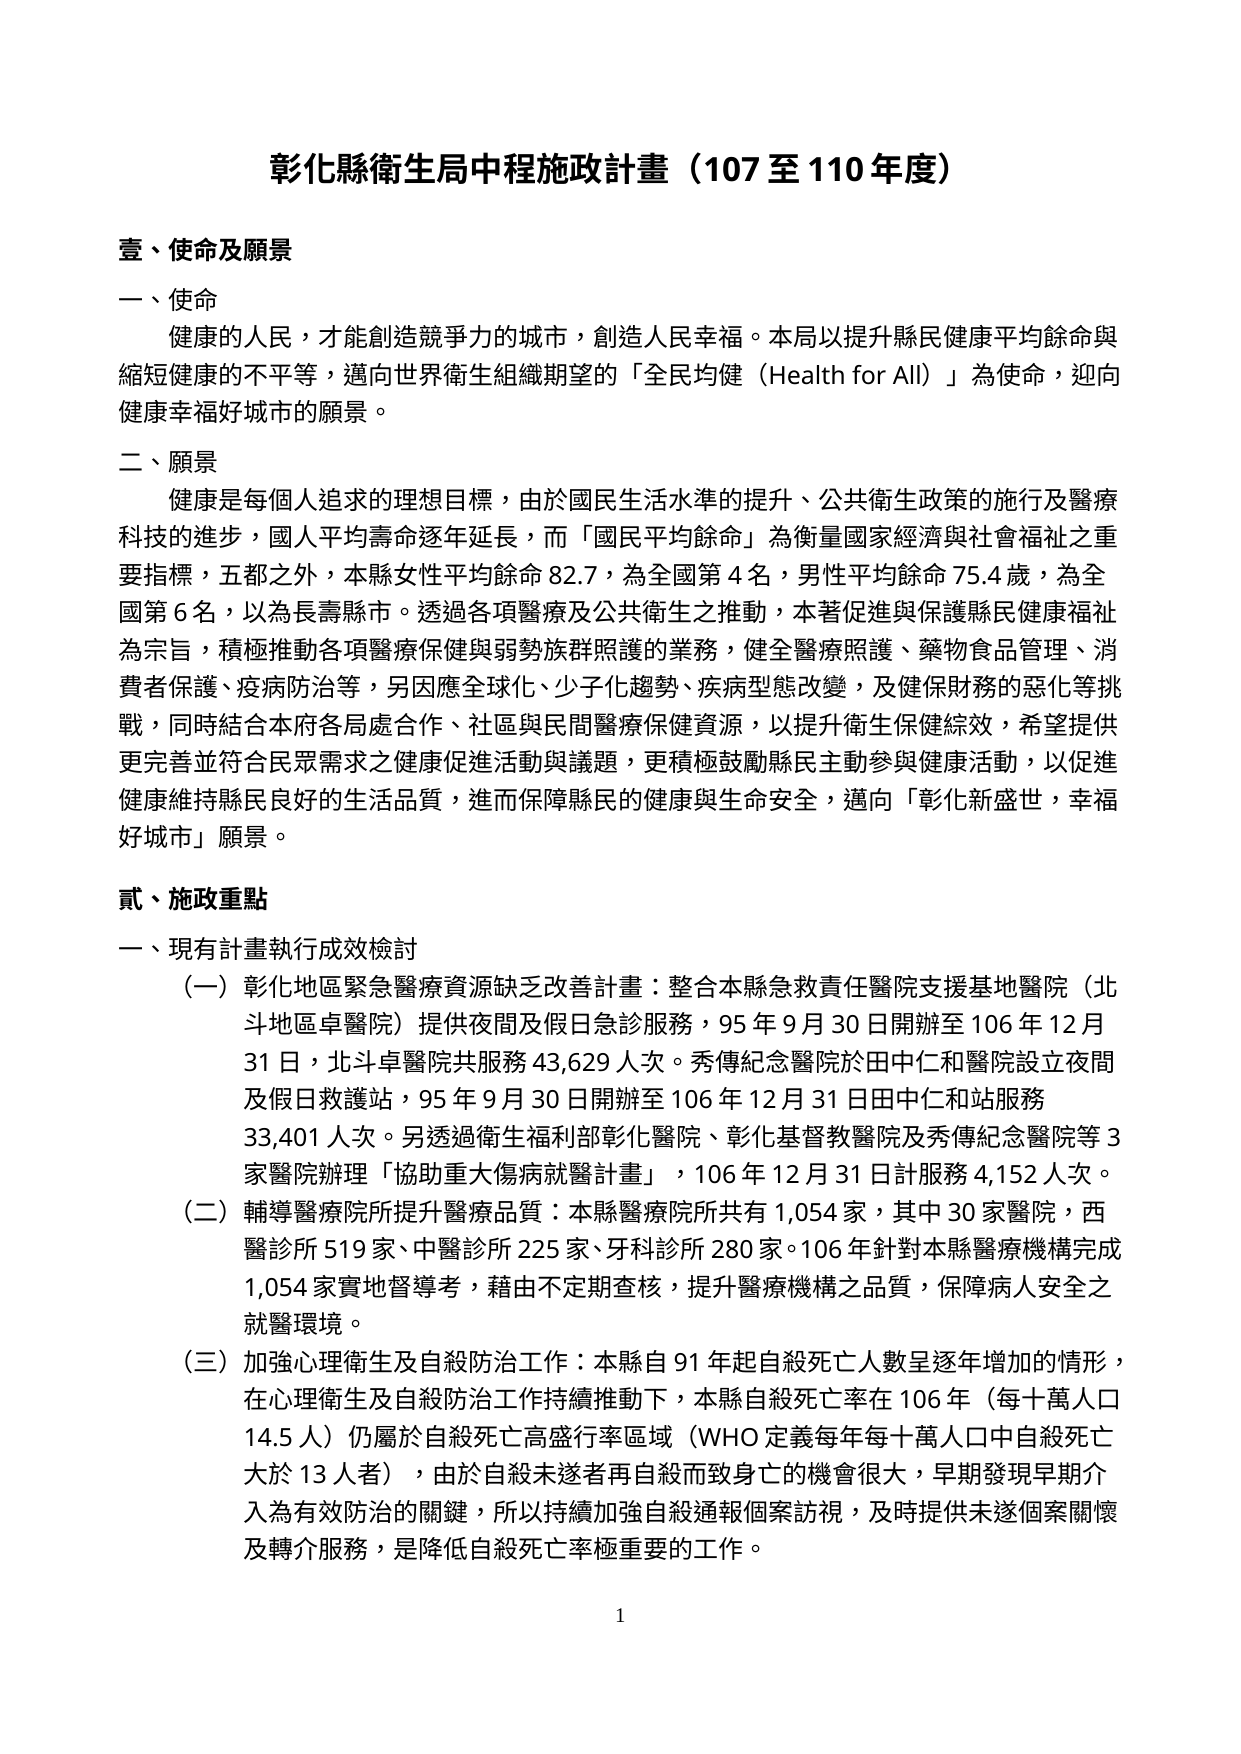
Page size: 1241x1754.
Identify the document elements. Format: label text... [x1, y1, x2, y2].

text （一）彰化地區緊急醫療資源缺乏改善計畫：整合本縣急救責任醫院支援基地醫院（北斗地區卓醫院）提供夜間及假日急診服務，95年9月30日開辦至106年12月31日，北斗卓醫院共服務43,629人次。秀傳紀念醫院於田中仁和醫院設立夜間及假日救護站，95年9月30日開辦至106年12月31日田中仁和站服務33,401人次。另透過衛生福利部彰化醫院、彰化基督教醫院及秀傳紀念醫院等3家醫院辦理「協助重大傷病就醫計畫」，106年12月31日計服務4,152人次。 [168, 967, 1122, 1192]
text 健康的人民，才能創造競爭力的城市，創造人民幸福。本局以提升縣民健康平均餘命與縮短健康的不平等，邁向世界衛生組織期望的「全民均健（Health for All）」為使命，迎向健康幸福好城市的願景。 [118, 317, 1122, 430]
text （二）輔導醫療院所提升醫療品質：本縣醫療院所共有1,054家，其中30家醫院，西醫診所519家、中醫診所225家、牙科診所280家。106年針對本縣醫療機構完成1,054家實地督導考，藉由不定期查核，提升醫療機構之品質，保障病人安全之就醫環境。 [168, 1192, 1122, 1342]
text 健康是每個人追求的理想目標，由於國民生活水準的提升、公共衛生政策的施行及醫療科技的進步，國人平均壽命逐年延長，而「國民平均餘命」為衡量國家經濟與社會福祉之重要指標，五都之外，本縣女性平均餘命82.7，為全國第4名，男性平均餘命75.4歲，為全國第6名，以為長壽縣市。透過各項醫療及公共衛生之推動，本著促進與保護縣民健康福祉為宗旨，積極推動各項醫療保健與弱勢族群照護的業務，健全醫療照護、藥物食品管理、消費者保護、疫病防治等，另因應全球化、少子化趨勢、疾病型態改變，及健保財務的惡化等挑戰，同時結合本府各局處合作、社區與民間醫療保健資源，以提升衛生保健綜效，希望提供更完善並符合民眾需求之健康促進活動與議題，更積極鼓勵縣民主動參與健康活動，以促進健康維持縣民良好的生活品質，進而保障縣民的健康與生命安全，邁向「彰化新盛世，幸福好城市」願景。 [118, 479, 1122, 854]
text 一、使命 [118, 280, 1122, 317]
text 一、現有計畫執行成效檢討 [118, 929, 1122, 967]
text 貳、施政重點 [118, 879, 1122, 917]
text （三）加強心理衛生及自殺防治工作：本縣自91年起自殺死亡人數呈逐年增加的情形，在心理衛生及自殺防治工作持續推動下，本縣自殺死亡率在106年（每十萬人口14.5人）仍屬於自殺死亡高盛行率區域（WHO定義每年每十萬人口中自殺死亡大於13人者），由於自殺未遂者再自殺而致身亡的機會很大，早期發現早期介入為有效防治的關鍵，所以持續加強自殺通報個案訪視，及時提供未遂個案關懷及轉介服務，是降低自殺死亡率極重要的工作。 [168, 1342, 1122, 1567]
text 二、願景 [118, 442, 1122, 479]
text 彰化縣衛生局中程施政計畫（107至110年度） [118, 130, 1122, 205]
text 壹、使命及願景 [118, 230, 1122, 267]
